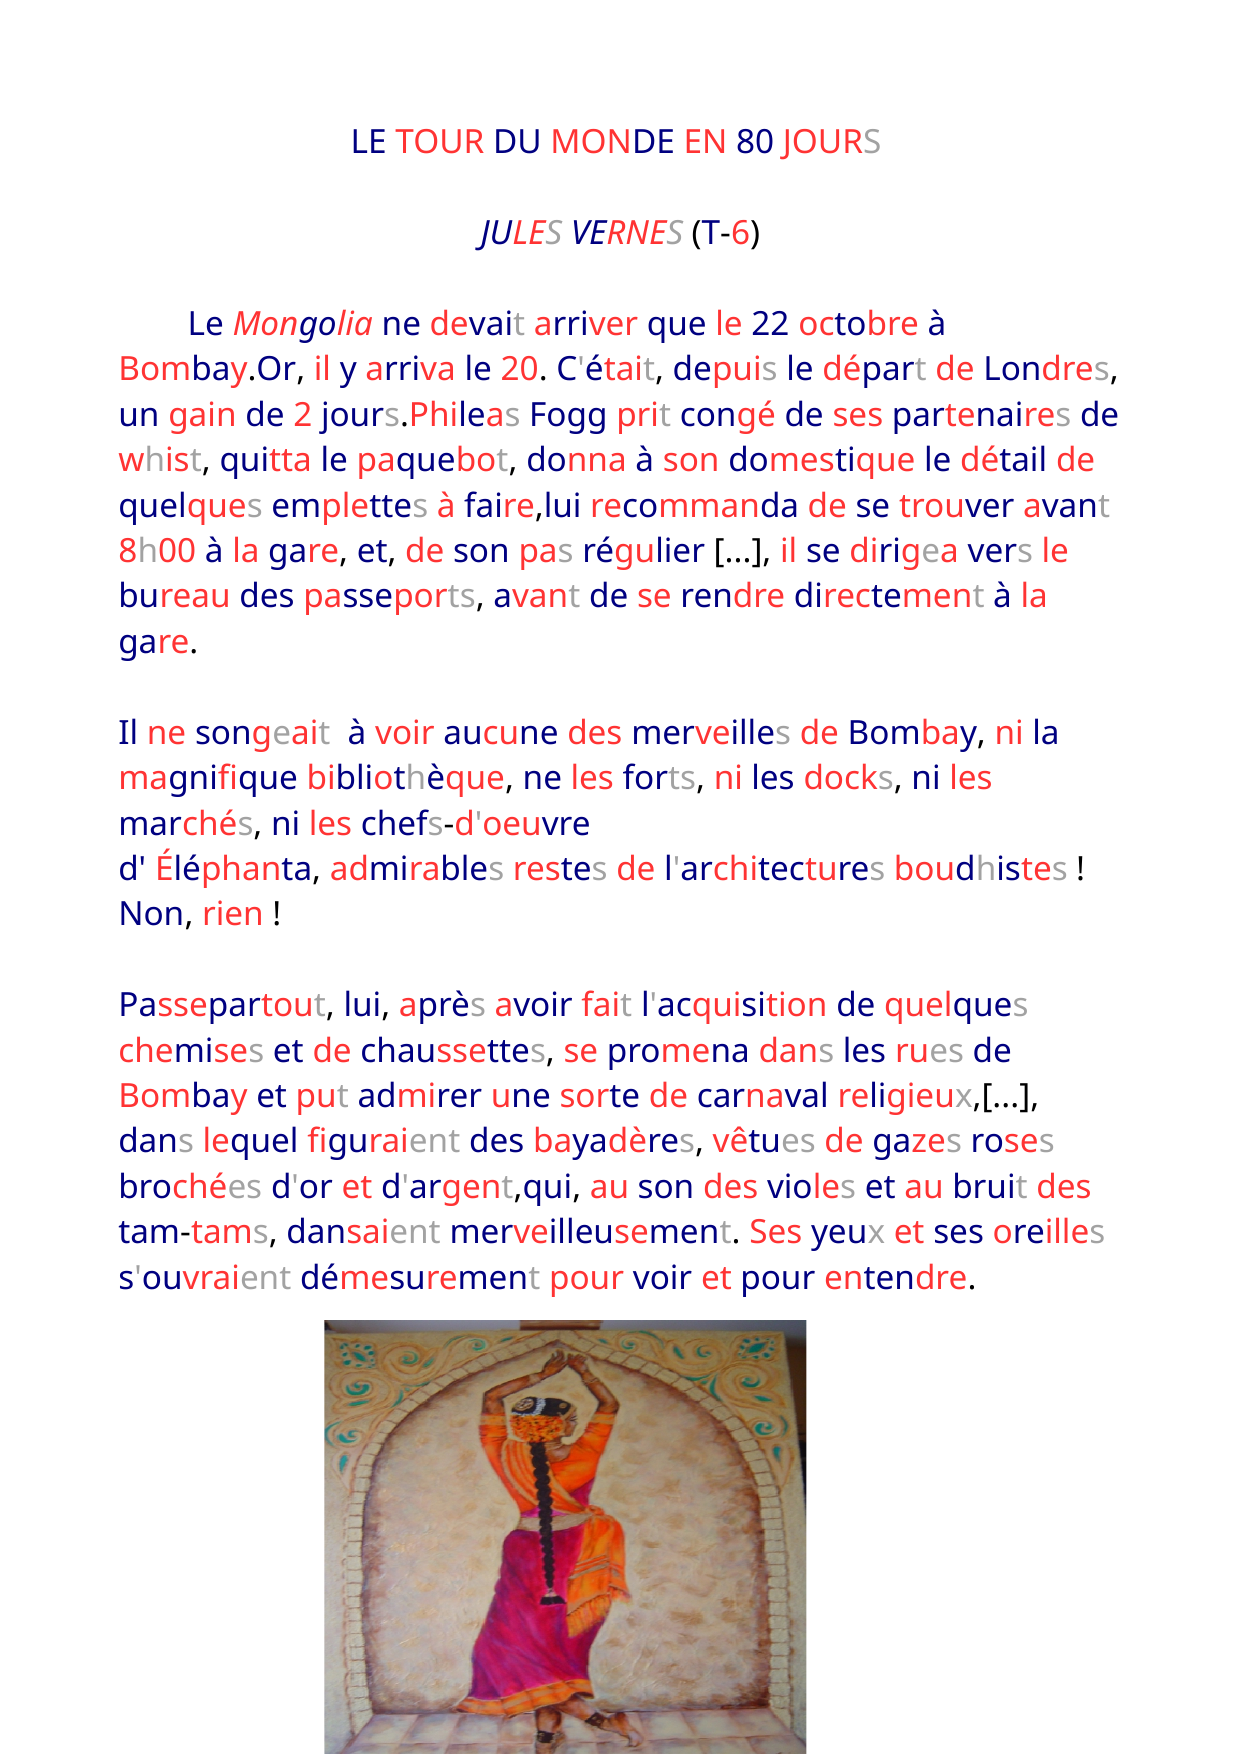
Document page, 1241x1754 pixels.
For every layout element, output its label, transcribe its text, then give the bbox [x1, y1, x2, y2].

text JULES VERNES (T-6) [118, 209, 1122, 254]
text Passepartout, lui, après avoir fait l'acquisition de quelques chemises et de chaussettes, se promena dans les rues de Bombay et put admirer une sorte de carnaval religieux,[...], dans lequel figuraient des bayadères, vêtues de gazes roses brochées d'or et d'argent,qui, au son des violes et au bruit des tam-tams, dansaient merveilleusement. Ses yeux et ses oreilles s'ouvraient démesurement pour voir et pour entendre. [118, 981, 1122, 1299]
text d' Éléphanta, admirables restes de l'architectures boudhistes ! Non, rien ! [118, 845, 1122, 936]
text LE TOUR DU MONDE EN 80 JOURS [118, 118, 1122, 163]
text Il ne songeait à voir aucune des merveilles de Bombay, ni la magnifique bibliothèque, ne les forts, ni les docks, ni les marchés, ni les chefs-d'oeuvre [118, 708, 1122, 845]
picture [324, 1320, 807, 1754]
text Le Mongolia ne devait arriver que le 22 octobre à Bombay.Or, il y arriva le 20. C'était, depuis le départ de Londres, un gain de 2 jours.Phileas Fogg prit congé de ses partenaires de whist, quitta le paquebot, donna à son domestique le détail de quelques emplettes à faire,lui recommanda de se trouver avant 8h00 à la gare, et, de son pas régulier [...], il se dirigea vers le bureau des passeports, avant de se rendre directement à la gare. [118, 300, 1122, 663]
